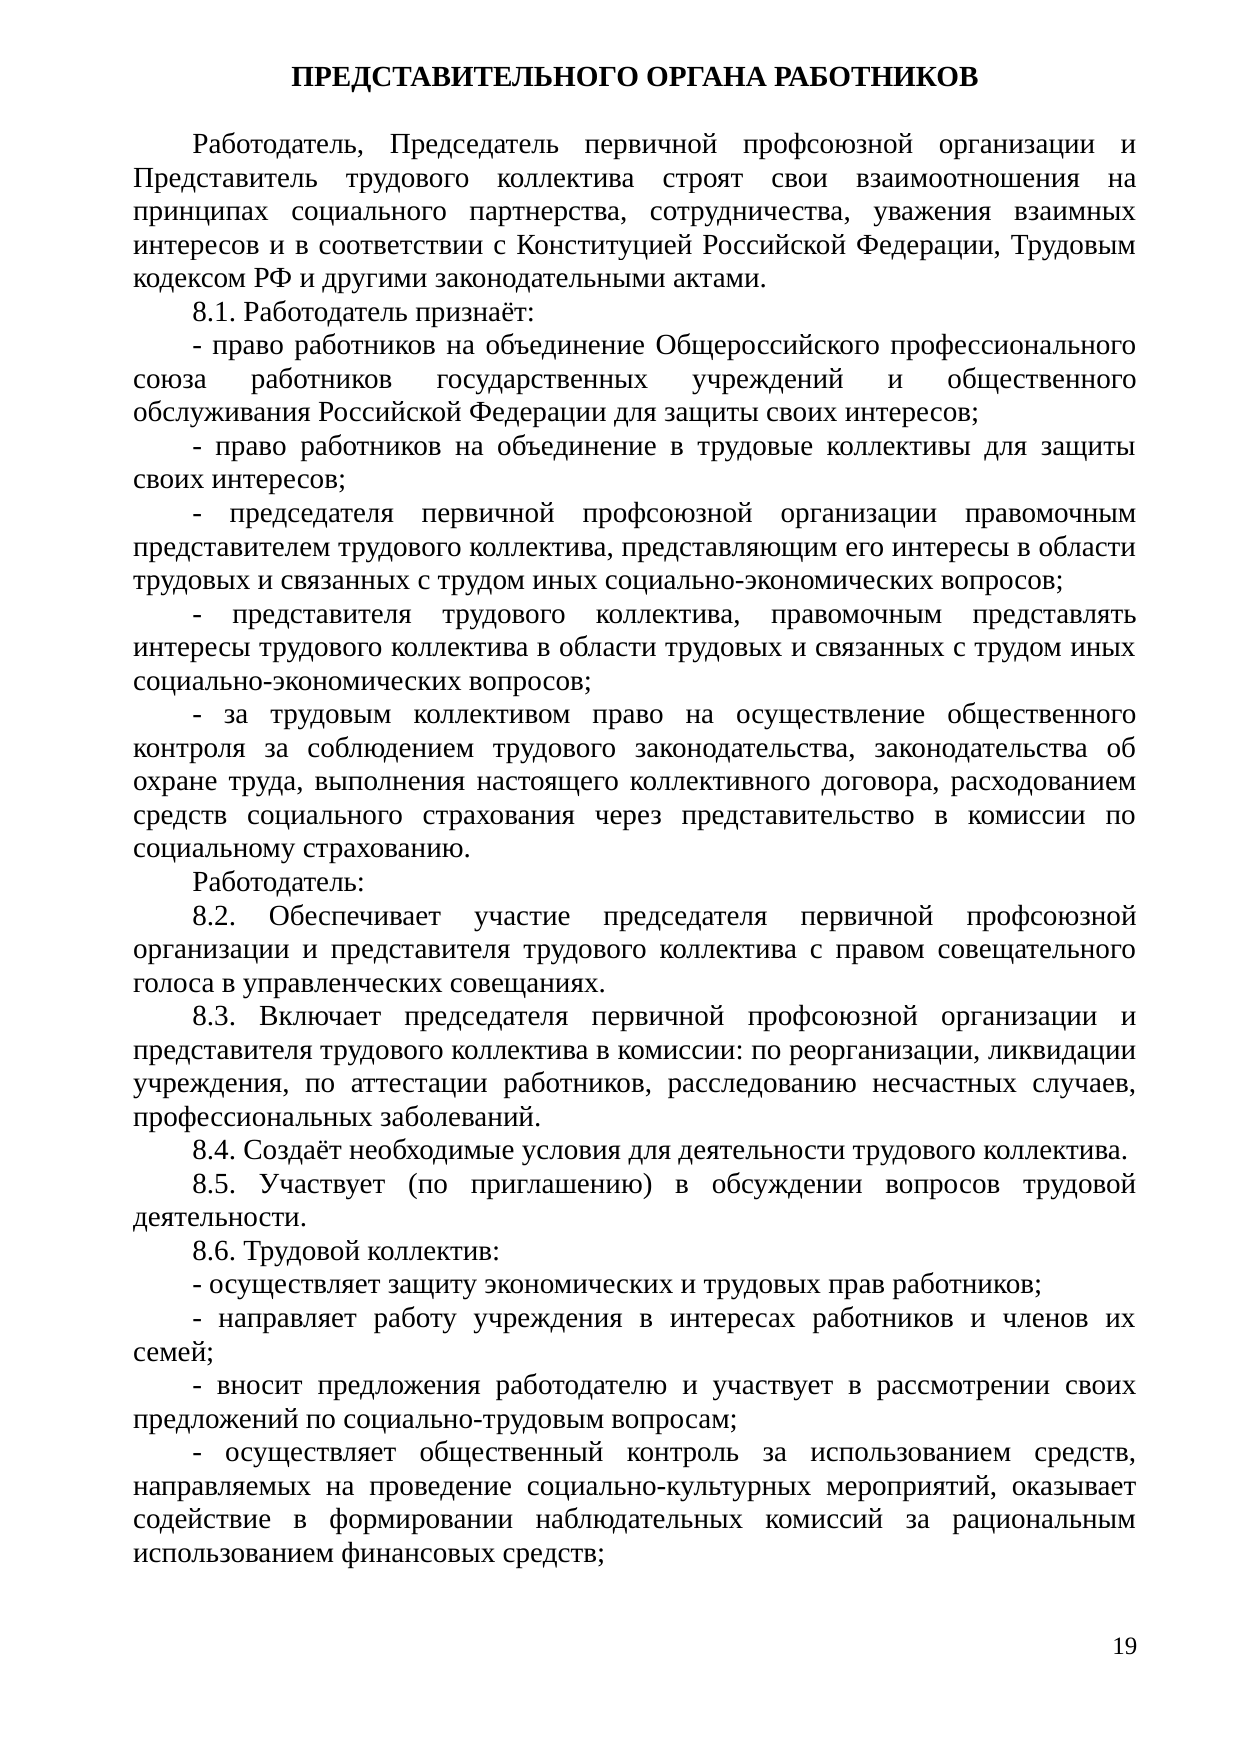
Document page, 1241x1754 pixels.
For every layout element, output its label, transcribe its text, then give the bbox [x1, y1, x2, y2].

text 8.5. Участвует (по приглашению) в обсуждении вопросов трудовой деятельности. [133, 1166, 1137, 1233]
text - за трудовым коллективом право на осуществление общественного контроля за соблюдением трудового законодательства, законодательства об охране труда, выполнения настоящего коллективного договора, расходованием средств социального страхования через представительство в комиссии по социальному страхованию. [133, 696, 1137, 864]
text - право работников на объединение Общероссийского профессионального союза работников государственных учреждений и общественного обслуживания Российской Федерации для защиты своих интересов; [133, 327, 1137, 428]
text - вносит предложения работодателю и участвует в рассмотрении своих предложений по социально-трудовым вопросам; [133, 1367, 1137, 1434]
text 8.3. Включает председателя первичной профсоюзной организации и представителя трудового коллектива в комиссии: по реорганизации, ликвидации учреждения, по аттестации работников, расследованию несчастных случаев, профессиональных заболеваний. [133, 998, 1137, 1132]
text 8.1. Работодатель признаёт: [133, 294, 1137, 327]
text 8.6. Трудовой коллектив: [133, 1233, 1137, 1267]
text - председателя первичной профсоюзной организации правомочным представителем трудового коллектива, представляющим его интересы в области трудовых и связанных с трудом иных социально-экономических вопросов; [133, 495, 1137, 596]
text ПРЕДСТАВИТЕЛЬНОГО ОРГАНА РАБОТНИКОВ [133, 59, 1137, 93]
text - направляет работу учреждения в интересах работников и членов их семей; [133, 1300, 1137, 1367]
text - представителя трудового коллектива, правомочным представлять интересы трудового коллектива в области трудовых и связанных с трудом иных социально-экономических вопросов; [133, 596, 1137, 696]
text - право работников на объединение в трудовые коллективы для защиты своих интересов; [133, 428, 1137, 495]
text Работодатель, Председатель первичной профсоюзной организации и Представитель трудового коллектива строят свои взаимоотношения на принципах социального партнерства, сотрудничества, уважения взаимных интересов и в соответствии с Конституцией Российской Федерации, Трудовым кодексом РФ и другими законодательными актами. [133, 126, 1137, 294]
text - осуществляет защиту экономических и трудовых прав работников; [133, 1267, 1137, 1300]
text - осуществляет общественный контроль за использованием средств, направляемых на проведение социально-культурных мероприятий, оказывает содействие в формировании наблюдательных комиссий за рациональным использованием финансовых средств; [133, 1434, 1137, 1568]
text Работодатель: [133, 864, 1137, 898]
text 8.2. Обеспечивает участие председателя первичной профсоюзной организации и представителя трудового коллектива с правом совещательного голоса в управленческих совещаниях. [133, 898, 1137, 998]
text 8.4. Создаёт необходимые условия для деятельности трудового коллектива. [133, 1132, 1137, 1166]
